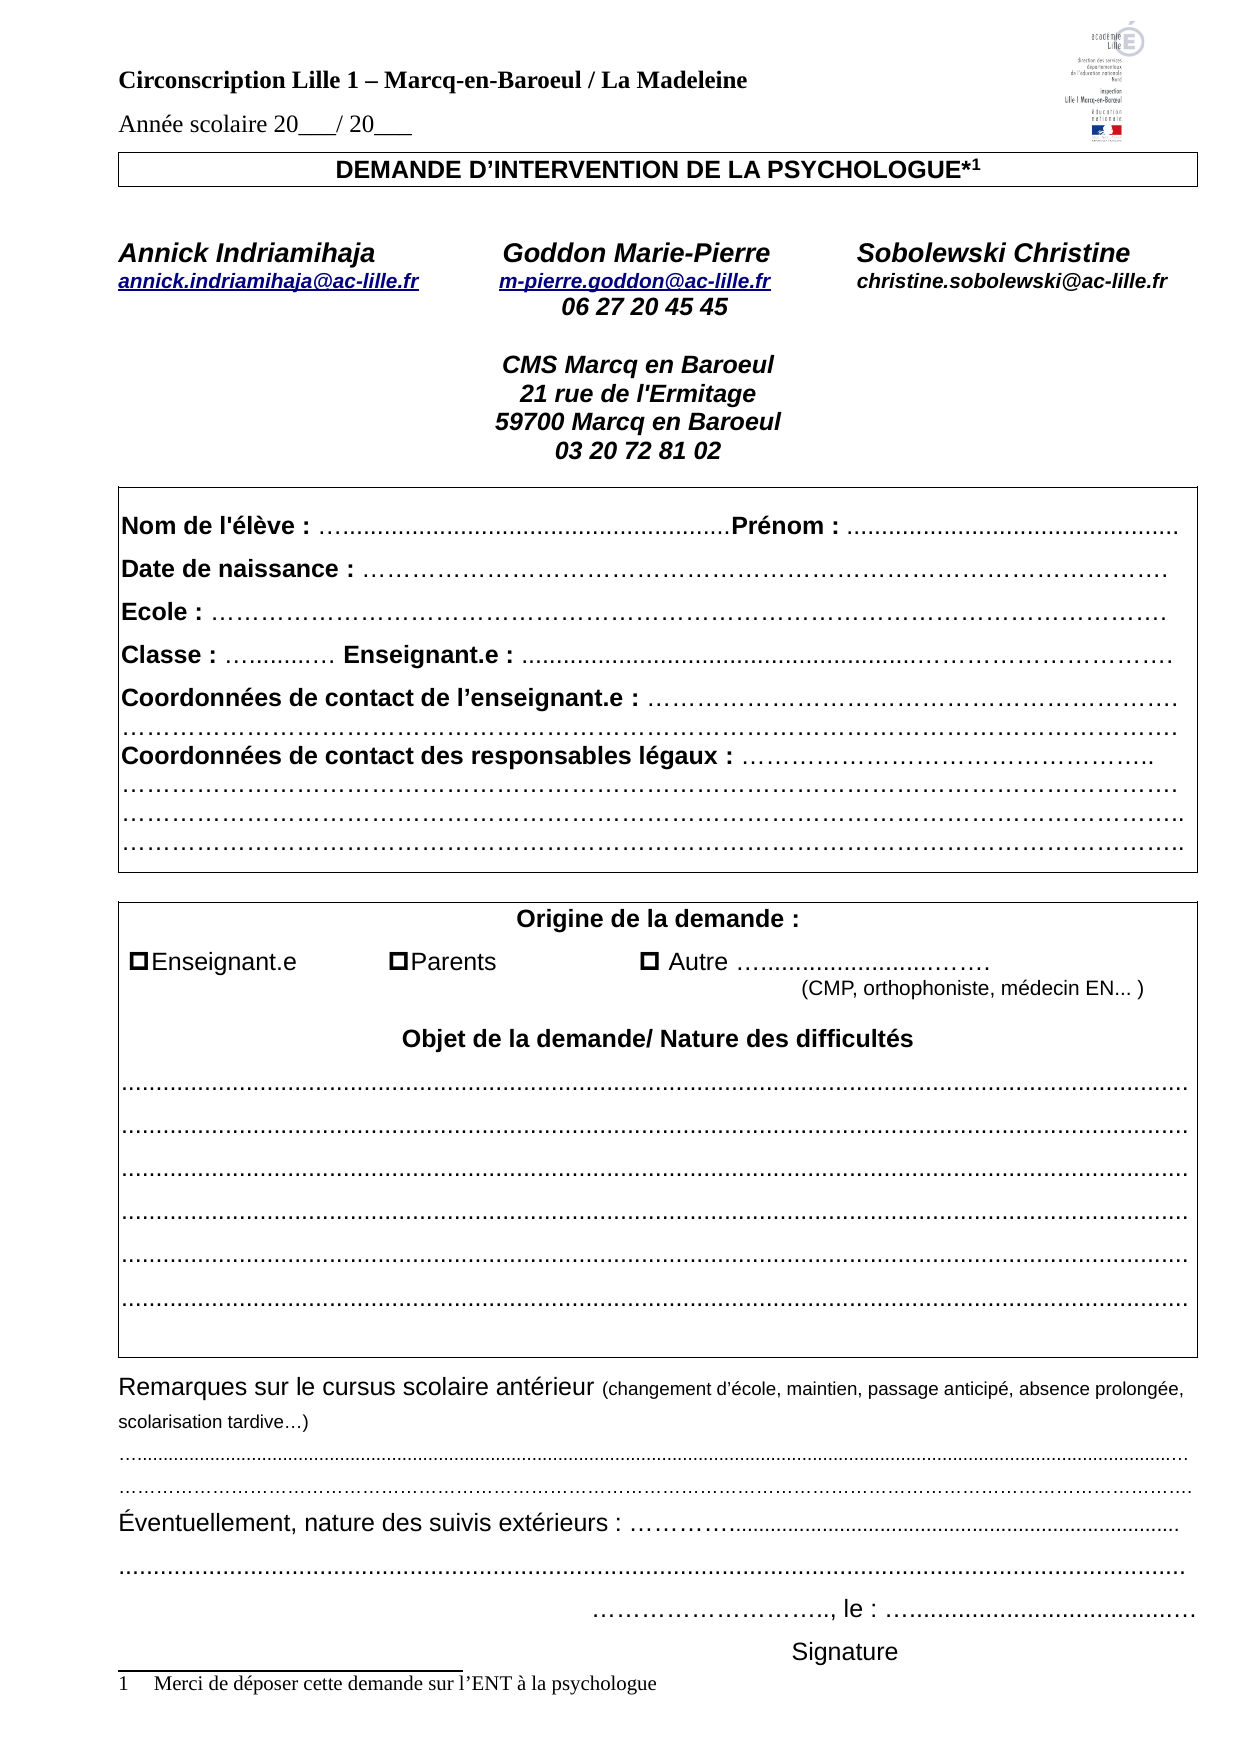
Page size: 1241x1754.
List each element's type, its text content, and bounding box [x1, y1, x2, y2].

text 59700 Marcq en Baroeul [118, 407, 1160, 436]
text annick.indriamihaja@ac-lille.fr m-pierre.goddon@ac-lille.fr christine.sobolewski@ac-lille.fr [118, 268, 1198, 292]
text Année scolaire 20___/ 20___ [118, 109, 1198, 137]
text Signature [118, 1637, 1198, 1666]
text Coordonnées de contact de l’enseignant.e : ……………………………………………………….………………………………………………………………………………………………………………. [119, 681, 1197, 738]
text Enseignant.e Parents   Autre ….........................……. [119, 944, 1197, 973]
text Classe : ….........… Enseignant.e : .........................................................…………………………. [119, 637, 1197, 669]
text .......................................................................................................................................................... [118, 1551, 1198, 1580]
text 03 20 72 81 02 [118, 436, 1160, 465]
text Ecole : ……………………………………………………………………………………………………. [119, 594, 1197, 626]
text Merci de déposer cette demande sur l’ENT à la psychologue [118, 1671, 1160, 1695]
text Coordonnées de contact des responsables légaux : …………………………………………..………………………………………………………………………………………………………………. [119, 738, 1197, 796]
text Nom de l'élève : …........................................................Prénom : ................................................ [119, 508, 1197, 539]
text ……………………………………………………………………………………………………………….. [119, 796, 1197, 824]
text Circonscription Lille 1 – Marcq-en-Baroeul / La Madeleine [118, 66, 1198, 94]
text Remarques sur le cursus scolaire antérieur (changement d’école, maintien, passage anticipé, absence prolongée, scolarisation tardive…) [118, 1371, 1198, 1432]
text Origine de la demande : [119, 903, 1197, 933]
text Objet de la demande/ Nature des difficultés [119, 1021, 1197, 1053]
text ….......................................................................................................................................................................................................… [118, 1443, 1198, 1465]
text ……………………….., le : …......................................… [118, 1594, 1198, 1623]
text ………………………………………………………………………………………………………………………………………………………. [118, 1476, 1198, 1497]
text ……………………………………………………………………………………………………………….. [119, 824, 1197, 856]
text 21 rue de l'Ermitage [118, 379, 1160, 407]
text Éventuellement, nature des suivis extérieurs : ………….............................................................................. [118, 1508, 1198, 1537]
text CMS Marcq en Baroeul [118, 350, 1160, 379]
text Annick Indriamihaja Goddon Marie-Pierre Sobolewski Christine [118, 237, 1160, 268]
text ............................................................................................................................................................................................................................................................................................................................................................................................................................................................................................................................................................................................................................................................................................................................................................................................................................................................................................................................................................ [119, 1064, 1197, 1311]
text Date de naissance : ……………………………………………………………………………………. [119, 551, 1197, 582]
text 06 27 20 45 45 [118, 292, 1198, 321]
text (CMP, orthophoniste, médecin EN... ) [119, 973, 1197, 1000]
text DEMANDE D’INTERVENTION DE LA PSYCHOLOGUE* [119, 153, 1197, 186]
